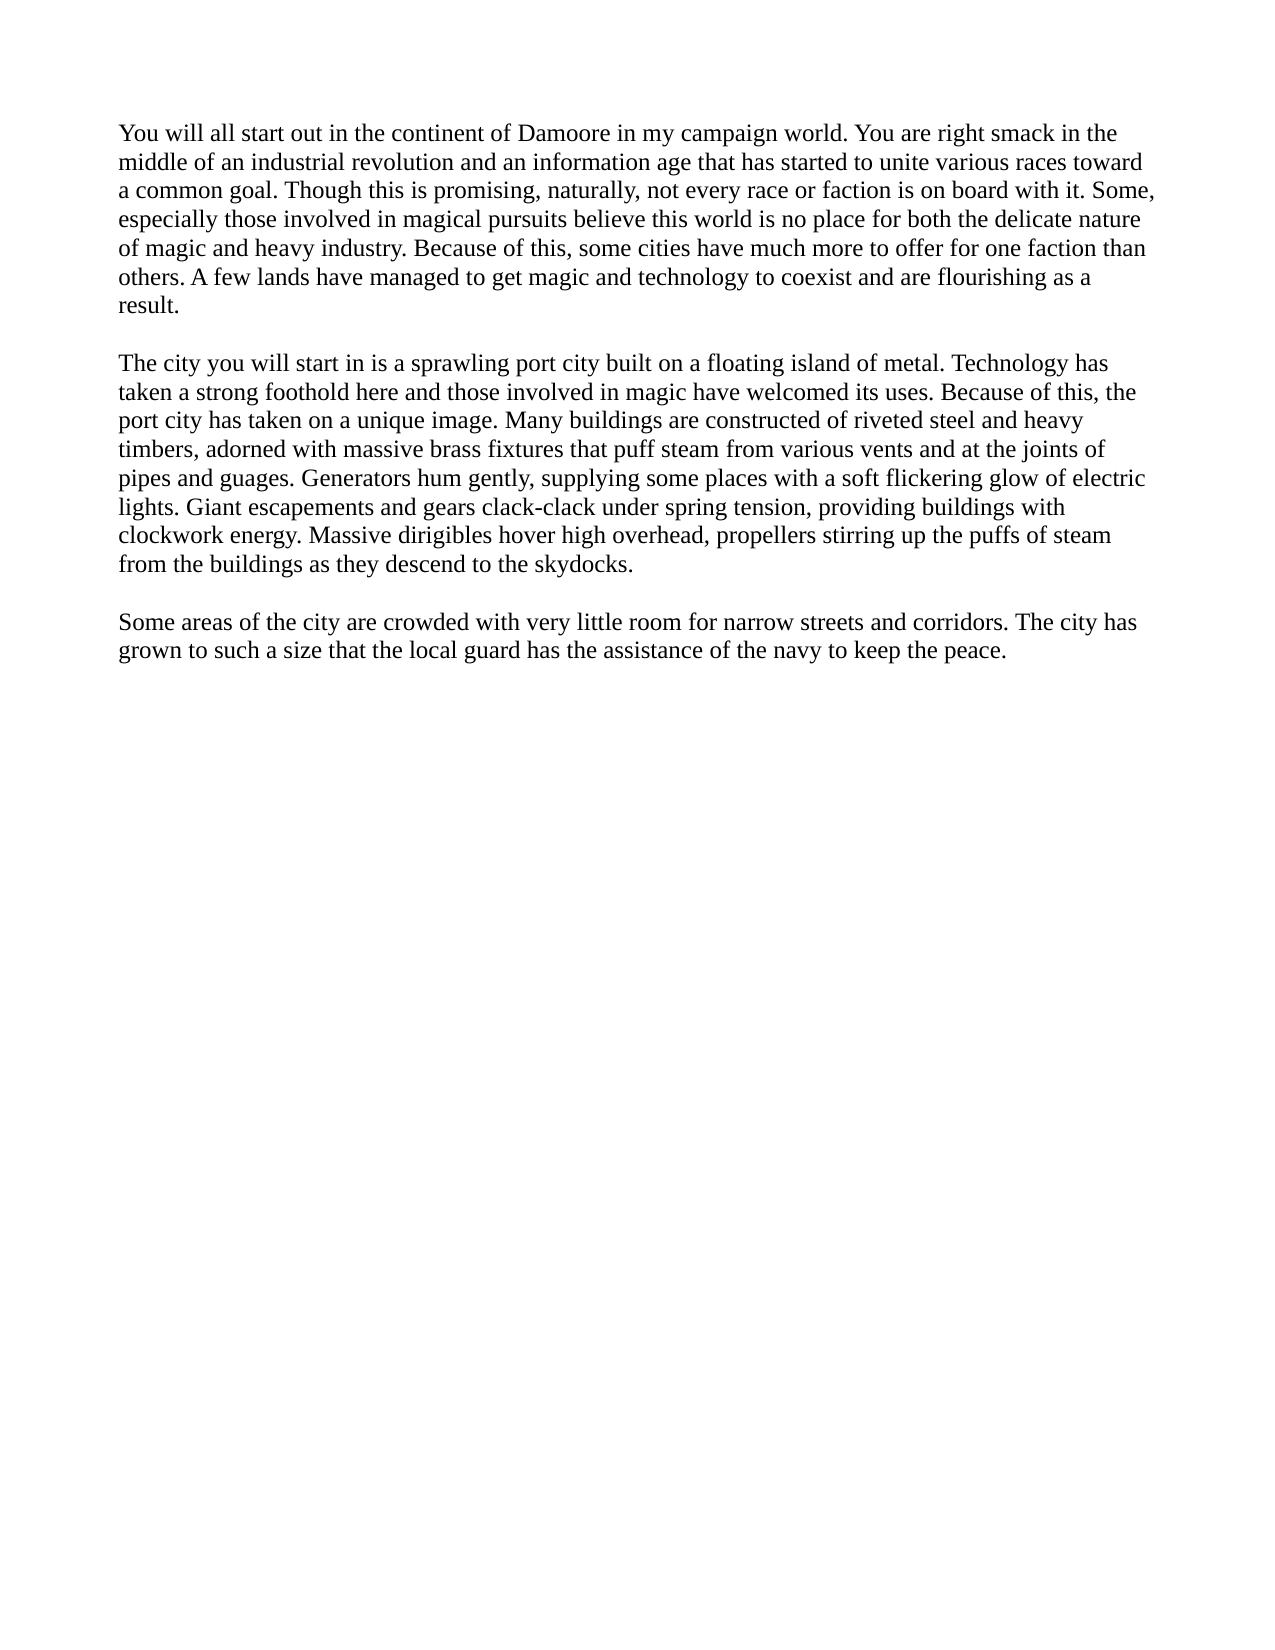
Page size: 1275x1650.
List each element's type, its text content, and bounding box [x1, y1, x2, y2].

text You will all start out in the continent of Damoore in my campaign world. You are right smack in the middle of an industrial revolution and an information age that has started to unite various races toward a common goal. Though this is promising, naturally, not every race or faction is on board with it. Some, especially those involved in magical pursuits believe this world is no place for both the delicate nature of magic and heavy industry. Because of this, some cities have much more to offer for one faction than others. A few lands have managed to get magic and technology to coexist and are flourishing as a result. [118, 118, 1157, 319]
text The city you will start in is a sprawling port city built on a floating island of metal. Technology has taken a strong foothold here and those involved in magic have welcomed its uses. Because of this, the port city has taken on a unique image. Many buildings are constructed of riveted steel and heavy timbers, adorned with massive brass fixtures that puff steam from various vents and at the joints of pipes and guages. Generators hum gently, supplying some places with a soft flickering glow of electric lights. Giant escapements and gears clack-clack under spring tension, providing buildings with clockwork energy. Massive dirigibles hover high overhead, propellers stirring up the puffs of steam from the buildings as they descend to the skydocks. [118, 348, 1157, 578]
text Some areas of the city are crowded with very little room for narrow streets and corridors. The city has grown to such a size that the local guard has the assistance of the navy to keep the peace. [118, 607, 1157, 664]
